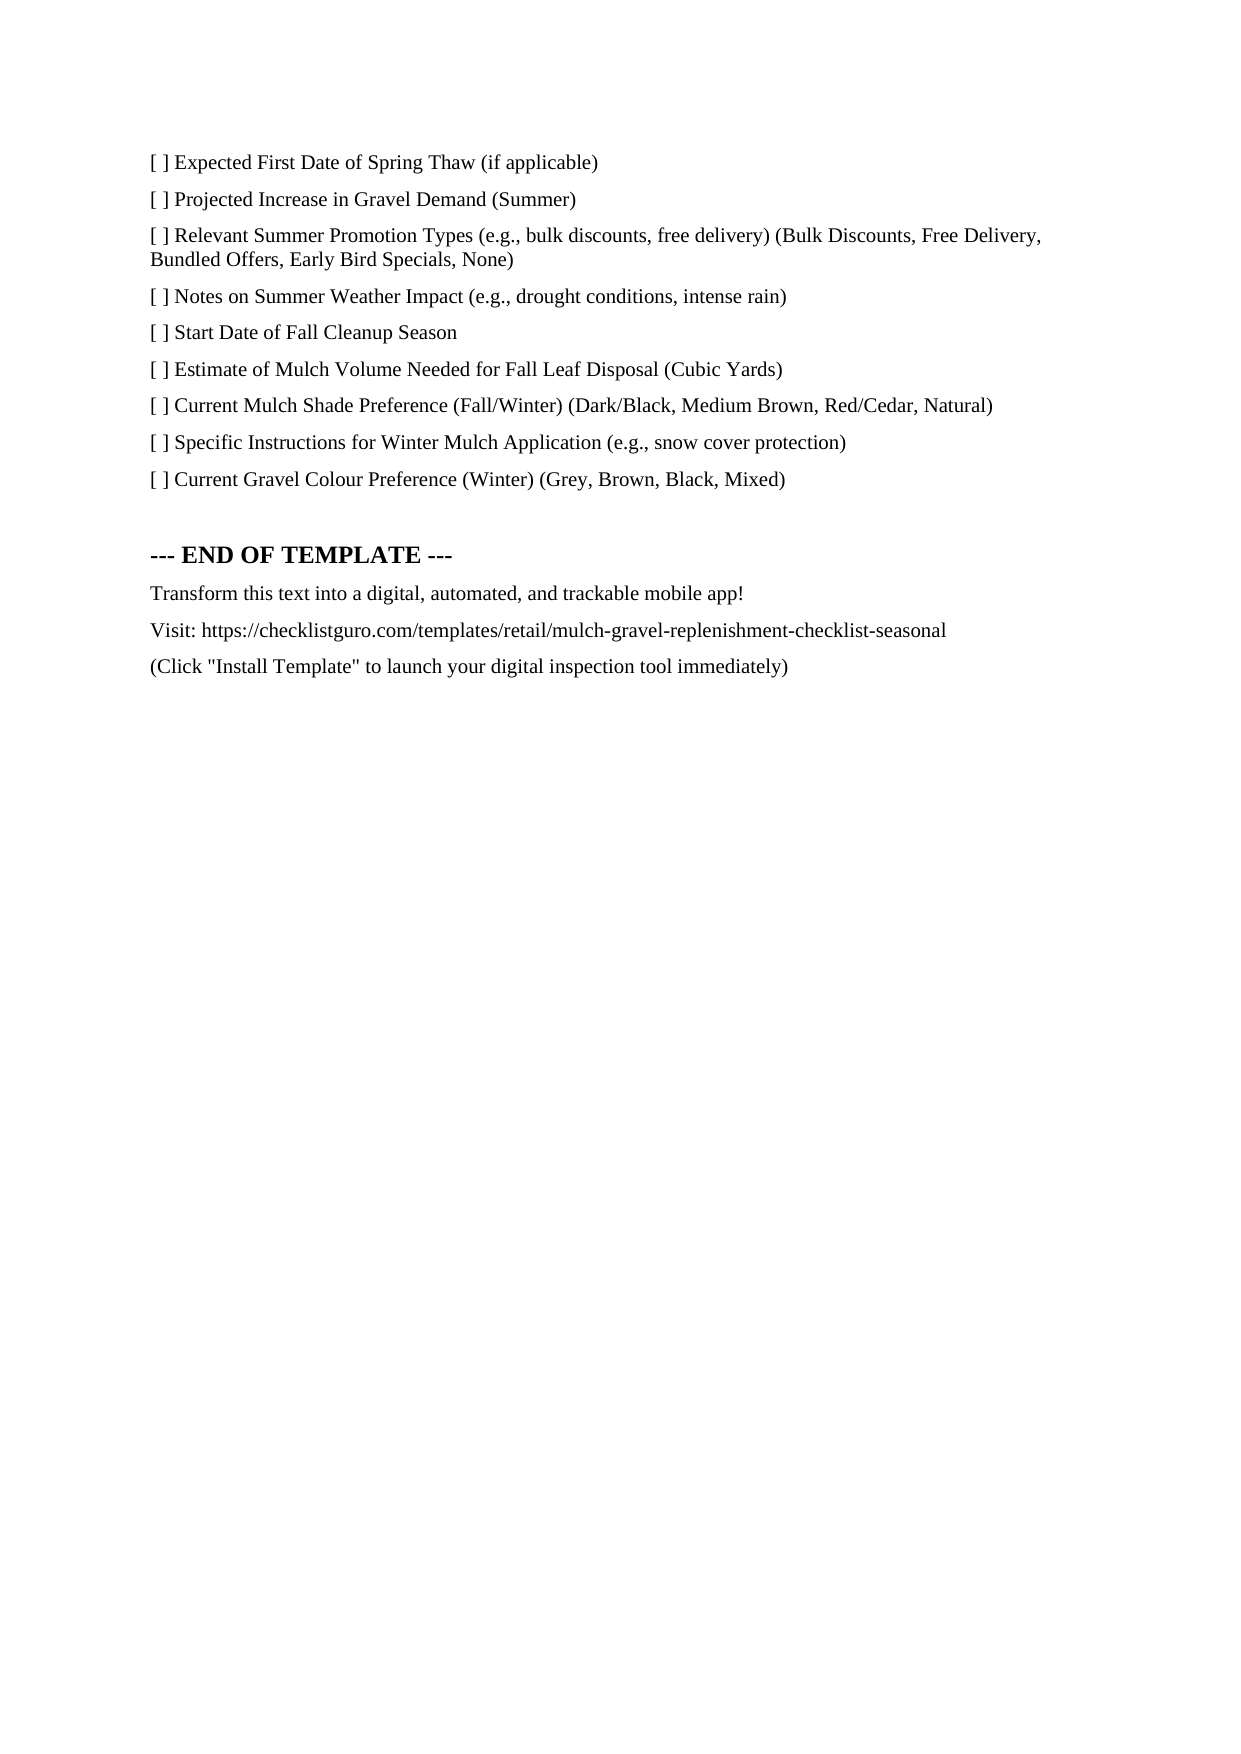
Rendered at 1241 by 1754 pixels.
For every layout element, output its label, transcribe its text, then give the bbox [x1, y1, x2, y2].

text --- END OF TEMPLATE --- [150, 540, 1090, 568]
text (Click "Install Template" to launch your digital inspection tool immediately) [150, 654, 1090, 678]
text [ ] Projected Increase in Gravel Demand (Summer) [150, 187, 1090, 211]
text Visit: https://checklistguro.com/templates/retail/mulch-gravel-replenishment-checklist-seasonal [150, 617, 1090, 642]
text [ ] Specific Instructions for Winter Mulch Application (e.g., snow cover protection) [150, 430, 1090, 454]
text [ ] Current Mulch Shade Preference (Fall/Winter) (Dark/Black, Medium Brown, Red/Cedar, Natural) [150, 393, 1090, 417]
text [ ] Estimate of Mulch Volume Needed for Fall Leaf Disposal (Cubic Yards) [150, 357, 1090, 381]
text [ ] Relevant Summer Promotion Types (e.g., bulk discounts, free delivery) (Bulk Discounts, Free Delivery, Bundled Offers, Early Bird Specials, None) [150, 223, 1090, 271]
text [ ] Expected First Date of Spring Thaw (if applicable) [150, 150, 1090, 174]
text [ ] Notes on Summer Weather Impact (e.g., drought conditions, intense rain) [150, 284, 1090, 308]
text [ ] Start Date of Fall Cleanup Season [150, 320, 1090, 344]
text [ ] Current Gravel Colour Preference (Winter) (Grey, Brown, Black, Mixed) [150, 467, 1090, 491]
text Transform this text into a digital, automated, and trackable mobile app! [150, 581, 1090, 605]
